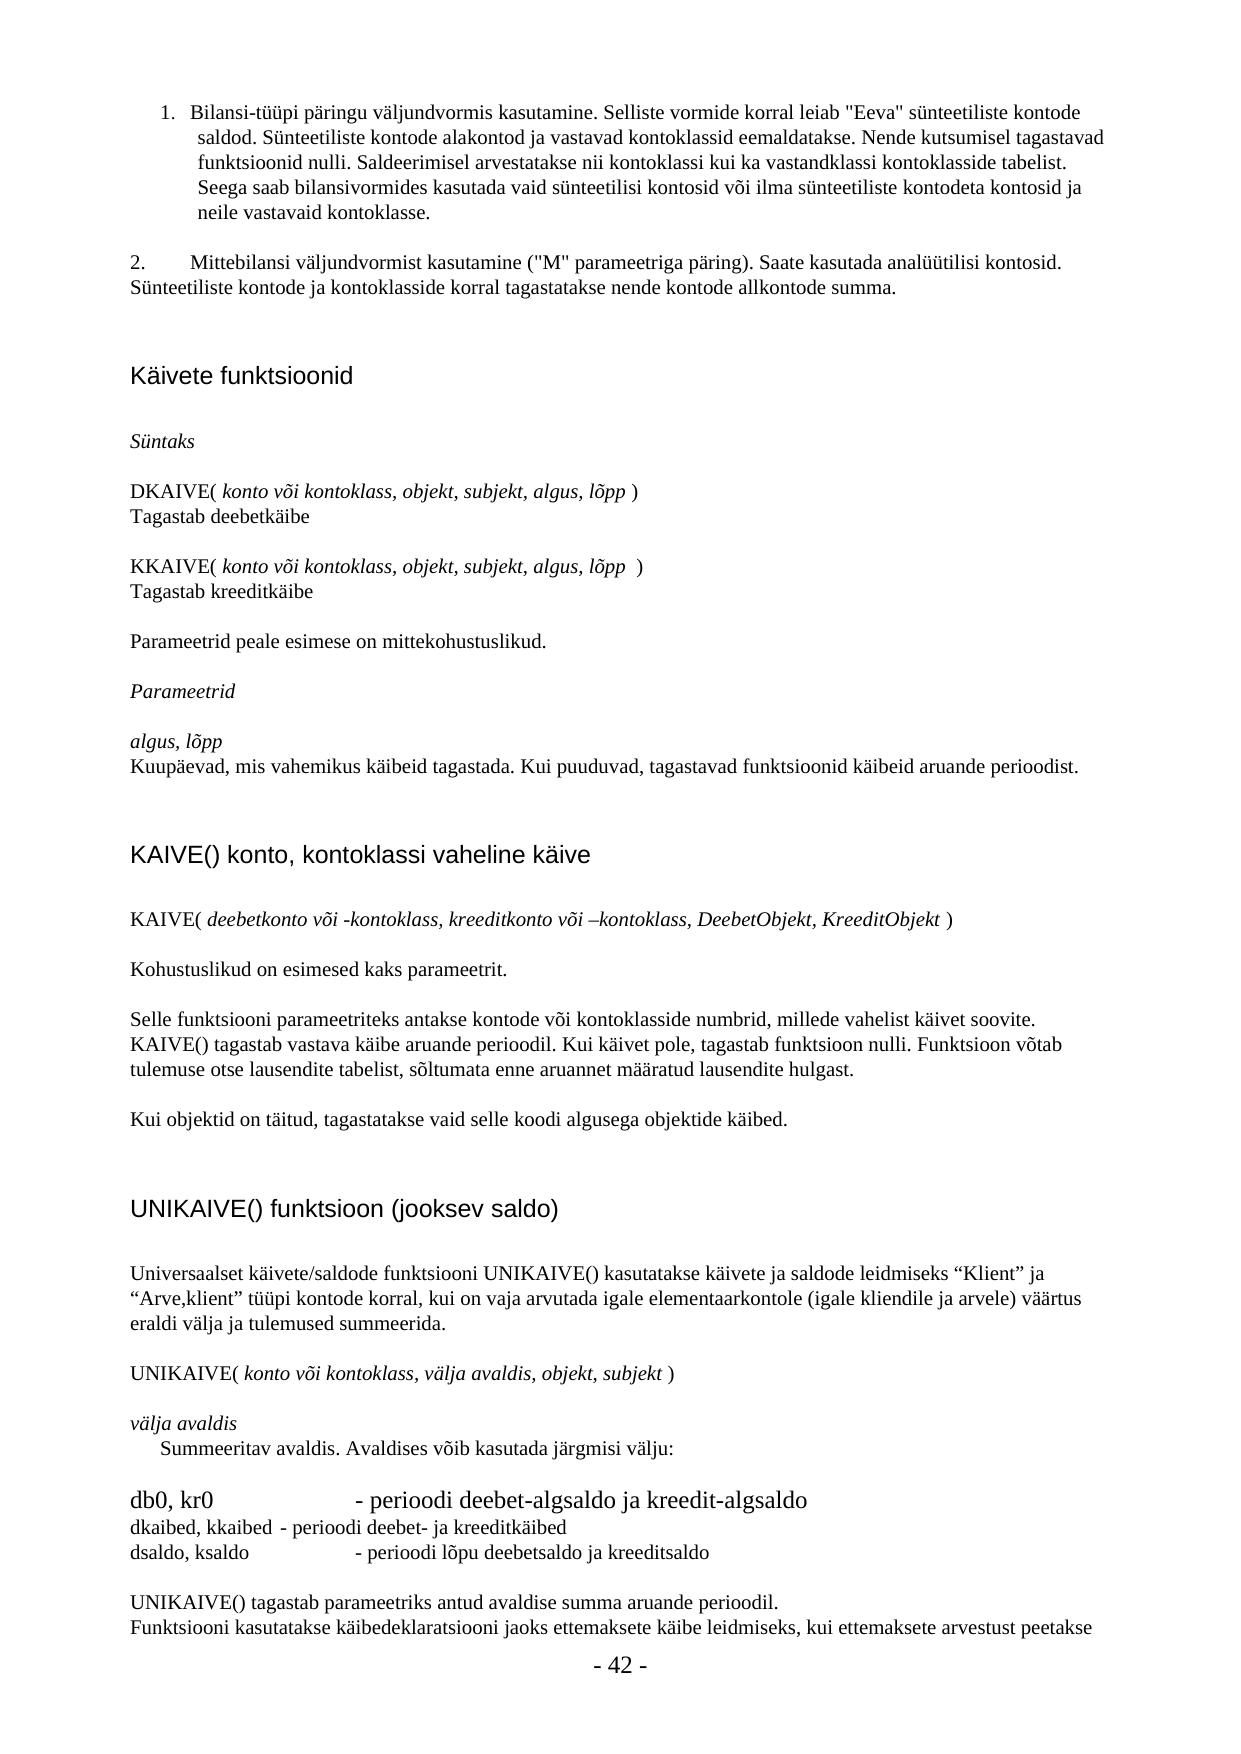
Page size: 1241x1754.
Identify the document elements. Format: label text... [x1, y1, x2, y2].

list Bilansi-tüüpi päringu väljundvormis kasutamine. Selliste vormide korral leiab "Eeva" sünteetiliste kontode saldod. Sünteetiliste kontode alakontod ja vastavad kontoklassid eemaldatakse. Nende kutsumisel tagastavad funktsioonid nulli. Saldeerimisel arvestatakse nii kontoklassi kui ka vastandklassi kontoklasside tabelist. Seega saab bilansivormides kasutada vaid sünteetilisi kontosid või ilma sünteetiliste kontodeta kontosid ja neile vastavaid kontoklasse. [160, 99, 1110, 224]
text Parameetrid peale esimese on mittekohustuslikud. [130, 628, 1110, 653]
subtitle Käivete funktsioonid [130, 361, 1110, 390]
text db0, kr0 - perioodi deebet-algsaldo ja kreedit-algsaldo [130, 1485, 1110, 1514]
text Funktsiooni kasutatakse käibedeklaratsiooni jaoks ettemaksete käibe leidmiseks, kui ettemaksete arvestust peetakse [130, 1614, 1110, 1639]
text Selle funktsiooni parameetriteks antakse kontode või kontoklasside numbrid, millede vahelist käivet soovite. KAIVE() tagastab vastava käibe aruande perioodil. Kui käivet pole, tagastab funktsioon nulli. Funktsioon võtab tulemuse otse lausendite tabelist, sõltumata enne aruannet määratud lausendite hulgast. [130, 1006, 1110, 1081]
text Parameetrid [130, 678, 1110, 703]
text UNIKAIVE() tagastab parameetriks antud avaldise summa aruande perioodil. [130, 1589, 1110, 1614]
text 2. Mittebilansi väljundvormist kasutamine ("M" parameetriga päring). Saate kasutada analüütilisi kontosid. Sünteetiliste kontode ja kontoklasside korral tagastatakse nende kontode allkontode summa. [130, 249, 1110, 299]
text UNIKAIVE( konto või kontoklass, välja avaldis, objekt, subjekt ) [130, 1360, 1110, 1385]
text dsaldo, ksaldo - perioodi lõpu deebetsaldo ja kreeditsaldo [130, 1539, 1110, 1564]
text Kuupäevad, mis vahemikus käibeid tagastada. Kui puuduvad, tagastavad funktsioonid käibeid aruande perioodist. [130, 753, 1110, 778]
text Süntaks [130, 428, 1110, 453]
text KKAIVE( konto või kontoklass, objekt, subjekt, algus, lõpp ) [130, 553, 1110, 578]
text Universaalset käivete/saldode funktsiooni UNIKAIVE() kasutatakse käivete ja saldode leidmiseks “Klient” ja “Arve,klient” tüüpi kontode korral, kui on vaja arvutada igale elementaarkontole (igale kliendile ja arvele) väärtus eraldi välja ja tulemused summeerida. [130, 1260, 1110, 1335]
text Kui objektid on täitud, tagastatakse vaid selle koodi algusega objektide käibed. [130, 1106, 1110, 1131]
text Tagastab kreeditkäibe [130, 578, 1110, 603]
text DKAIVE( konto või kontoklass, objekt, subjekt, algus, lõpp ) [130, 478, 1110, 503]
text algus, lõpp [130, 728, 1110, 753]
text KAIVE( deebetkonto või -kontoklass, kreeditkonto või –kontoklass, DeebetObjekt, KreeditObjekt ) [130, 906, 1110, 931]
text välja avaldis [130, 1410, 1110, 1435]
text Summeeritav avaldis. Avaldises võib kasutada järgmisi välju: [130, 1435, 1110, 1460]
text Kohustuslikud on esimesed kaks parameetrit. [130, 956, 1110, 981]
text Tagastab deebetkäibe [130, 503, 1110, 528]
subtitle KAIVE() konto, kontoklassi vaheline käive [130, 840, 1110, 869]
text dkaibed, kkaibed - perioodi deebet- ja kreeditkäibed [130, 1514, 1110, 1539]
subtitle UNIKAIVE() funktsioon (jooksev saldo) [130, 1194, 1110, 1223]
